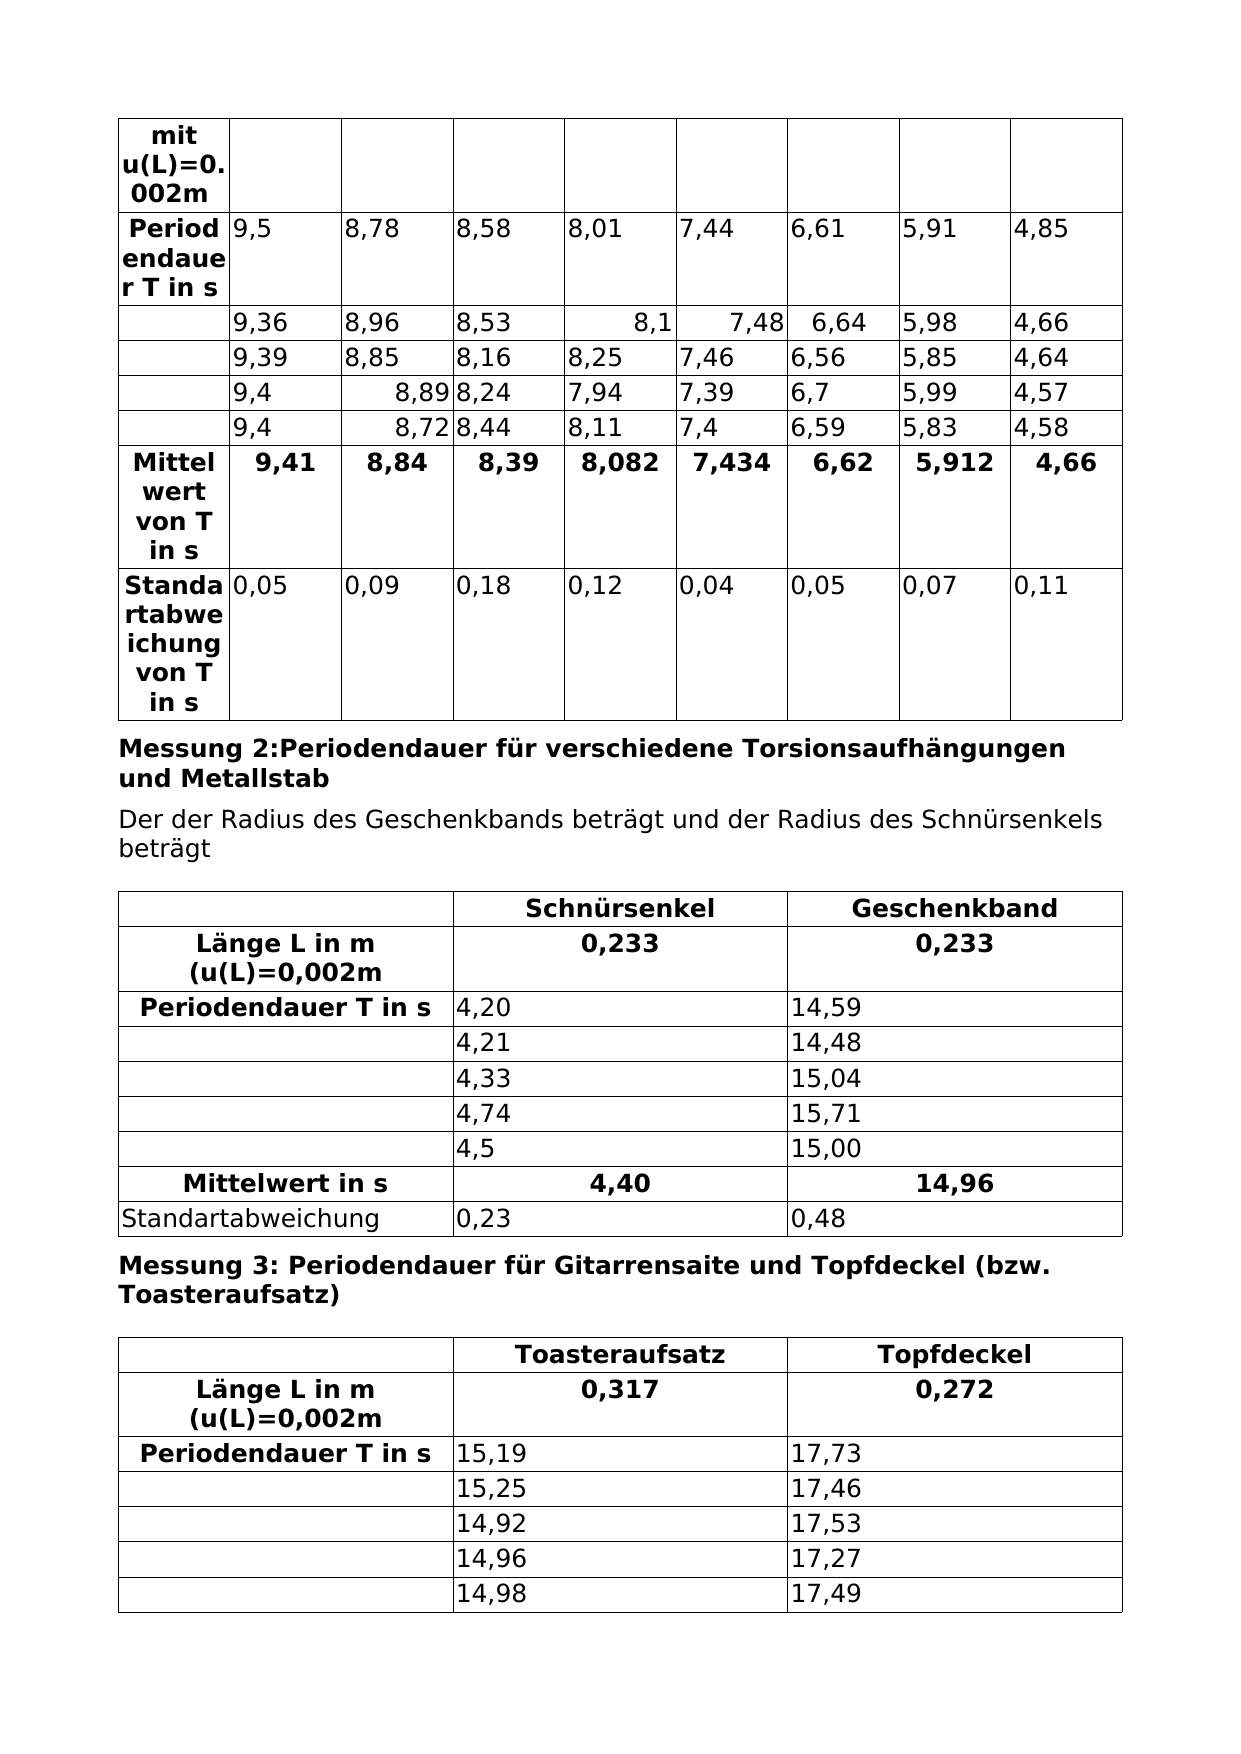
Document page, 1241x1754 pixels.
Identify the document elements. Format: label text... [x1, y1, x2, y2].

table_cell 0,05 [788, 569, 899, 720]
table_header [677, 119, 787, 212]
table_cell 8,25 [565, 341, 676, 375]
table_cell [119, 1062, 453, 1096]
table_header [1011, 119, 1122, 212]
table_cell 8,24 [454, 376, 564, 410]
table_cell 15,00 [788, 1132, 1122, 1166]
text Messung 3: Periodendauer für Gitarrensaite und Topfdeckel (bzw. Toasteraufsatz) [118, 1251, 1122, 1309]
table_cell 6,59 [788, 411, 899, 445]
table_cell 4,66 [1011, 306, 1122, 340]
table_header Schnürsenkel [454, 892, 787, 926]
table_cell 4,40 [454, 1167, 787, 1201]
table_header [119, 892, 453, 926]
text Messung 2:Periodendauer für verschiedene Torsionsaufhängungen und Metallstab [118, 735, 1122, 793]
table_cell 7,94 [565, 376, 676, 410]
table_cell 17,46 [788, 1472, 1122, 1506]
table_cell Mittelwert in s [119, 1167, 453, 1201]
table_cell 0,272 [788, 1373, 1122, 1436]
table_cell 0,11 [1011, 569, 1122, 720]
table_cell 15,71 [788, 1097, 1122, 1131]
table_cell 0,07 [900, 569, 1010, 720]
table_cell 9,5 [230, 213, 341, 305]
table_cell 4,85 [1011, 213, 1122, 305]
table_cell 6,56 [788, 341, 899, 375]
table_header [342, 119, 453, 212]
table_cell 8,53 [454, 306, 564, 340]
table_cell [119, 1507, 453, 1541]
table_cell 9,4 [230, 411, 341, 445]
table_cell Mittelwert von T in s [119, 446, 229, 568]
text Der der Radius des Geschenkbands beträgt und der Radius des Schnürsenkels beträgt [118, 806, 1122, 864]
table_cell 4,64 [1011, 341, 1122, 375]
table_cell [119, 1542, 453, 1577]
table_cell 8,39 [454, 446, 564, 568]
table_cell 7,4 [677, 411, 787, 445]
table_cell 9,41 [230, 446, 341, 568]
table_cell 5,83 [900, 411, 1010, 445]
table_cell 6,7 [788, 376, 899, 410]
table_cell 4,20 [454, 992, 787, 1026]
table_cell [119, 411, 229, 445]
table_cell 14,59 [788, 992, 1122, 1026]
table_cell Periodendauer T in s [119, 1437, 453, 1471]
table_cell Länge L in m (u(L)=0,002m [119, 927, 453, 991]
table_cell 8,72 [342, 411, 453, 445]
table_cell 4,21 [454, 1027, 787, 1061]
table_cell 4,57 [1011, 376, 1122, 410]
table_cell 8,84 [342, 446, 453, 568]
table_header [900, 119, 1010, 212]
table_cell 8,58 [454, 213, 564, 305]
table_cell Periodendauer T in s [119, 992, 453, 1026]
table_cell [119, 1472, 453, 1506]
table_header mit u(L)=0.002m [119, 119, 229, 212]
table_cell 6,61 [788, 213, 899, 305]
table_cell 9,36 [230, 306, 341, 340]
table_cell [119, 1578, 453, 1612]
table_cell 5,912 [900, 446, 1010, 568]
table_cell 8,78 [342, 213, 453, 305]
table_cell 15,04 [788, 1062, 1122, 1096]
table_cell 14,96 [788, 1167, 1122, 1201]
table_header Toasteraufsatz [454, 1338, 787, 1372]
table_cell 14,96 [454, 1542, 787, 1577]
table_cell 8,1 [565, 306, 676, 340]
table_cell [119, 1132, 453, 1166]
table_header [119, 1338, 453, 1372]
table_cell 7,44 [677, 213, 787, 305]
table_cell 8,01 [565, 213, 676, 305]
table_cell 0,18 [454, 569, 564, 720]
table_cell 0,48 [788, 1202, 1122, 1236]
table_cell Standartabweichung von T in s [119, 569, 229, 720]
table_cell 7,46 [677, 341, 787, 375]
table_cell 7,39 [677, 376, 787, 410]
table_header [788, 119, 899, 212]
table_cell 14,98 [454, 1578, 787, 1612]
table_header Topfdeckel [788, 1338, 1122, 1372]
table_cell 8,44 [454, 411, 564, 445]
table_cell 4,66 [1011, 446, 1122, 568]
table_cell 0,233 [788, 927, 1122, 991]
table_cell 9,4 [230, 376, 341, 410]
table_cell 8,89 [342, 376, 453, 410]
table_cell 6,64 [788, 306, 899, 340]
table_cell 17,53 [788, 1507, 1122, 1541]
table_cell 8,16 [454, 341, 564, 375]
table_cell 14,92 [454, 1507, 787, 1541]
table_cell Standartabweichung [119, 1202, 453, 1236]
table_cell 8,11 [565, 411, 676, 445]
table_cell 5,91 [900, 213, 1010, 305]
table_cell 5,85 [900, 341, 1010, 375]
table_cell 4,74 [454, 1097, 787, 1131]
table_header [230, 119, 341, 212]
table_cell 0,05 [230, 569, 341, 720]
table_header Geschenkband [788, 892, 1122, 926]
table_cell 4,5 [454, 1132, 787, 1166]
table_cell 4,33 [454, 1062, 787, 1096]
table_cell 17,73 [788, 1437, 1122, 1471]
table_cell 6,62 [788, 446, 899, 568]
table_cell 4,58 [1011, 411, 1122, 445]
table_cell 0,233 [454, 927, 787, 991]
table_cell 0,12 [565, 569, 676, 720]
table_cell Periodendauer T in s [119, 213, 229, 305]
table_cell [119, 306, 229, 340]
table_cell 15,19 [454, 1437, 787, 1471]
table_cell 15,25 [454, 1472, 787, 1506]
table_cell [119, 1097, 453, 1131]
table_cell 7,48 [677, 306, 787, 340]
table_cell 17,49 [788, 1578, 1122, 1612]
table_cell 0,23 [454, 1202, 787, 1236]
table_cell [119, 341, 229, 375]
table_cell 7,434 [677, 446, 787, 568]
table_cell [119, 1027, 453, 1061]
table_cell 0,317 [454, 1373, 787, 1436]
table_cell 5,99 [900, 376, 1010, 410]
table_cell [119, 376, 229, 410]
table_cell 17,27 [788, 1542, 1122, 1577]
table_cell 5,98 [900, 306, 1010, 340]
table_cell 9,39 [230, 341, 341, 375]
table_header [454, 119, 564, 212]
table_cell 8,082 [565, 446, 676, 568]
table_cell Länge L in m (u(L)=0,002m [119, 1373, 453, 1436]
table_cell 8,85 [342, 341, 453, 375]
table_header [565, 119, 676, 212]
table_cell 14,48 [788, 1027, 1122, 1061]
table_cell 0,09 [342, 569, 453, 720]
table_cell 8,96 [342, 306, 453, 340]
table_cell 0,04 [677, 569, 787, 720]
